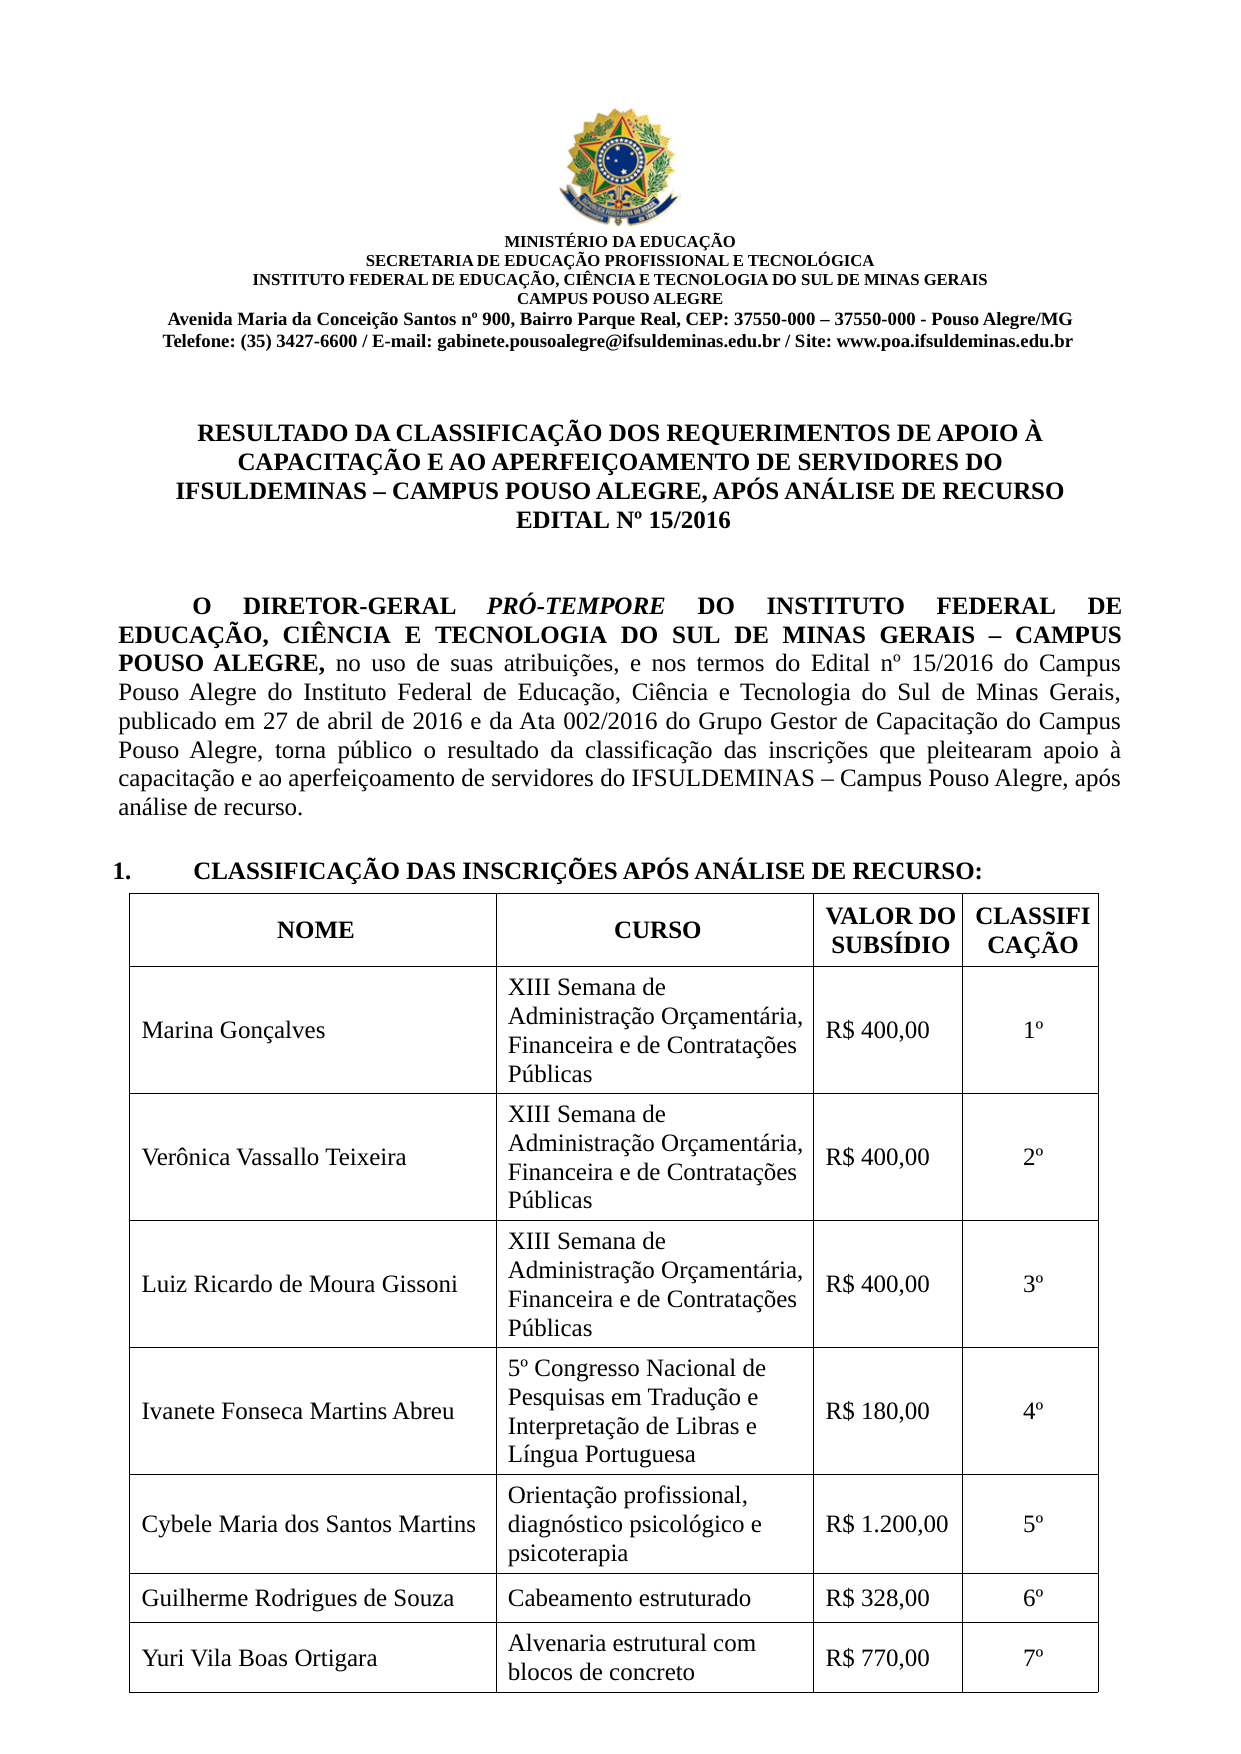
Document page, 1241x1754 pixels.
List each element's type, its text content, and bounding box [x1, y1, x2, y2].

table_cell R$ 770,00 [814, 1623, 962, 1692]
text MINISTÉRIO DA EDUCAÇÃO [118, 232, 1122, 251]
table_cell 1º [963, 967, 1098, 1093]
table_header VALOR DO SUBSÍDIO [814, 894, 962, 966]
text Telefone: (35) 3427-6600 / E-mail: gabinete.pousoalegre@ifsuldeminas.edu.br / Site: www.poa.ifsuldeminas.edu.br [118, 330, 1122, 351]
table_cell 4º [963, 1348, 1098, 1474]
table_cell Ivanete Fonseca Martins Abreu [130, 1348, 496, 1474]
table_cell Cybele Maria dos Santos Martins [130, 1475, 496, 1572]
table_cell R$ 400,00 [814, 967, 962, 1093]
table_cell R$ 400,00 [814, 1221, 962, 1347]
table_cell Cabeamento estruturado [497, 1574, 813, 1622]
table_cell XIII Semana de Administração Orçamentária, Financeira e de Contratações Públicas [497, 1221, 813, 1347]
table_cell Luiz Ricardo de Moura Gissoni [130, 1221, 496, 1347]
table_cell XIII Semana de Administração Orçamentária, Financeira e de Contratações Públicas [497, 967, 813, 1093]
table_cell 2º [963, 1094, 1098, 1220]
table_cell 7º [963, 1623, 1098, 1692]
table_cell Yuri Vila Boas Ortigara [130, 1623, 496, 1692]
table_cell R$ 1.200,00 [814, 1475, 962, 1572]
text CAMPUS POUSO ALEGRE [118, 289, 1122, 308]
table_cell XIII Semana de Administração Orçamentária, Financeira e de Contratações Públicas [497, 1094, 813, 1220]
table_cell Guilherme Rodrigues de Souza [130, 1574, 496, 1622]
text RESULTADO DA CLASSIFICAÇÃO DOS REQUERIMENTOS DE APOIO À CAPACITAÇÃO E AO APERFEIÇOAMENTO DE SERVIDORES DO IFSULDEMINAS – CAMPUS POUSO ALEGRE, APÓS ANÁLISE DE RECURSO [118, 418, 1122, 505]
list CLASSIFICAÇÃO DAS INSCRIÇÕES APÓS ANÁLISE DE RECURSO: [112, 856, 1122, 884]
picture [559, 108, 681, 226]
table_header NOME [130, 894, 496, 966]
table_cell R$ 328,00 [814, 1574, 962, 1622]
text Edital nº 15/2016 [118, 505, 1122, 533]
table_cell R$ 180,00 [814, 1348, 962, 1474]
table_cell 3º [963, 1221, 1098, 1347]
text INSTITUTO FEDERAL DE EDUCAÇÃO, CIÊNCIA E TECNOLOGIA DO SUL DE MINAS GERAIS [118, 270, 1122, 289]
text SECRETARIA DE EDUCAÇÃO PROFISSIONAL E TECNOLÓGICA [118, 251, 1122, 270]
table_cell Marina Gonçalves [130, 967, 496, 1093]
table_cell 6º [963, 1574, 1098, 1622]
table_cell 5º [963, 1475, 1098, 1572]
table_cell R$ 400,00 [814, 1094, 962, 1220]
text O DIRETOR-GERAL PRÓ-TEMPORE DO INSTITUTO FEDERAL DE EDUCAÇÃO, CIÊNCIA E TECNOLOGIA DO SUL DE MINAS GERAIS – CAMPUS POUSO ALEGRE, no uso de suas atribuições, e nos termos do Edital nº 15/2016 do Campus Pouso Alegre do Instituto Federal de Educação, Ciência e Tecnologia do Sul de Minas Gerais, publicado em 27 de abril de 2016 e da Ata 002/2016 do Grupo Gestor de Capacitação do Campus Pouso Alegre, torna público o resultado da classificação das inscrições que pleitearam apoio à capacitação e ao aperfeiçoamento de servidores do IFSULDEMINAS – Campus Pouso Alegre, após análise de recurso. [118, 591, 1122, 821]
table_header CLASSIFICAÇÃO [963, 894, 1098, 966]
table_cell 5º Congresso Nacional de Pesquisas em Tradução e Interpretação de Libras e Língua Portuguesa [497, 1348, 813, 1474]
table_cell Verônica Vassallo Teixeira [130, 1094, 496, 1220]
text Avenida Maria da Conceição Santos nº 900, Bairro Parque Real, CEP: 37550-000 – 37550-000 - Pouso Alegre/MG [118, 308, 1122, 330]
table_cell Orientação profissional, diagnóstico psicológico e psicoterapia [497, 1475, 813, 1572]
table_header CURSO [497, 894, 813, 966]
table_cell Alvenaria estrutural com blocos de concreto [497, 1623, 813, 1692]
